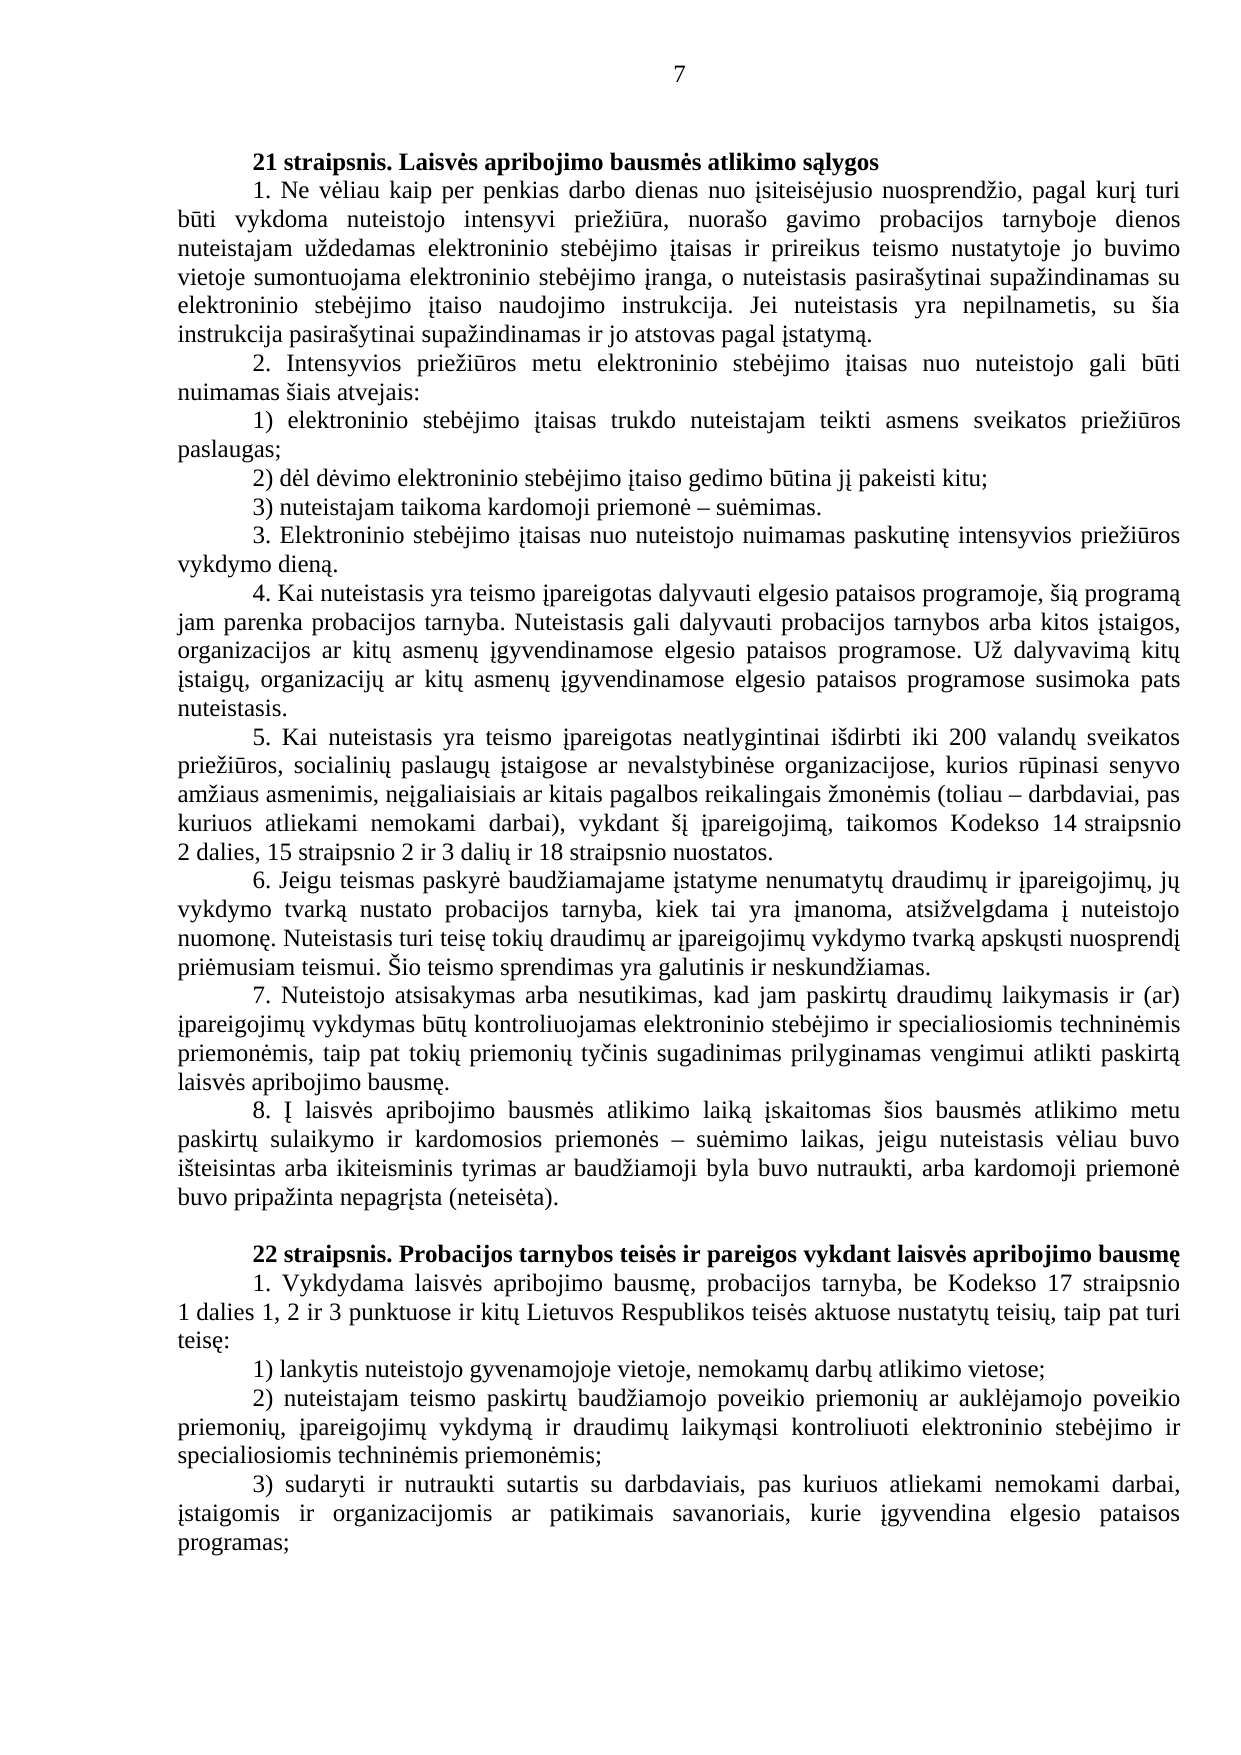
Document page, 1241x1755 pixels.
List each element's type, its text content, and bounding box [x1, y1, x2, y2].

text 22 straipsnis. Probacijos tarnybos teisės ir pareigos vykdant laisvės apribojimo bausmę [177, 1239, 1181, 1268]
text 1) elektroninio stebėjimo įtaisas trukdo nuteistajam teikti asmens sveikatos priežiūros paslaugas; [177, 406, 1181, 463]
text 7. Nuteistojo atsisakymas arba nesutikimas, kad jam paskirtų draudimų laikymasis ir (ar) įpareigojimų vykdymas būtų kontroliuojamas elektroninio stebėjimo ir specialiosiomis techninėmis priemonėmis, taip pat tokių priemonių tyčinis sugadinimas prilyginamas vengimui atlikti paskirtą laisvės apribojimo bausmę. [177, 981, 1181, 1096]
text 2. Intensyvios priežiūros metu elektroninio stebėjimo įtaisas nuo nuteistojo gali būti nuimamas šiais atvejais: [177, 348, 1181, 406]
text 21 straipsnis. Laisvės apribojimo bausmės atlikimo sąlygos [177, 147, 1181, 176]
text 1. Vykdydama laisvės apribojimo bausmę, probacijos tarnyba, be Kodekso 17 straipsnio 1 dalies 1, 2 ir 3 punktuose ir kitų Lietuvos Respublikos teisės aktuose nustatytų teisių, taip pat turi teisę: [177, 1268, 1181, 1354]
text 1. Ne vėliau kaip per penkias darbo dienas nuo įsiteisėjusio nuosprendžio, pagal kurį turi būti vykdoma nuteistojo intensyvi priežiūra, nuorašo gavimo probacijos tarnyboje dienos nuteistajam uždedamas elektroninio stebėjimo įtaisas ir prireikus teismo nustatytoje jo buvimo vietoje sumontuojama elektroninio stebėjimo įranga, o nuteistasis pasirašytinai supažindinamas su elektroninio stebėjimo įtaiso naudojimo instrukcija. Jei nuteistasis yra nepilnametis, su šia instrukcija pasirašytinai supažindinamas ir jo atstovas pagal įstatymą. [177, 176, 1181, 348]
text 2) nuteistajam teismo paskirtų baudžiamojo poveikio priemonių ar auklėjamojo poveikio priemonių, įpareigojimų vykdymą ir draudimų laikymąsi kontroliuoti elektroninio stebėjimo ir specialiosiomis techninėmis priemonėmis; [177, 1383, 1181, 1469]
text 4. Kai nuteistasis yra teismo įpareigotas dalyvauti elgesio pataisos programoje, šią programą jam parenka probacijos tarnyba. Nuteistasis gali dalyvauti probacijos tarnybos arba kitos įstaigos, organizacijos ar kitų asmenų įgyvendinamose elgesio pataisos programose. Už dalyvavimą kitų įstaigų, organizacijų ar kitų asmenų įgyvendinamose elgesio pataisos programose susimoka pats nuteistasis. [177, 578, 1181, 722]
text 3. Elektroninio stebėjimo įtaisas nuo nuteistojo nuimamas paskutinę intensyvios priežiūros vykdymo dieną. [177, 521, 1181, 578]
text 8. Į laisvės apribojimo bausmės atlikimo laiką įskaitomas šios bausmės atlikimo metu paskirtų sulaikymo ir kardomosios priemonės – suėmimo laikas, jeigu nuteistasis vėliau buvo išteisintas arba ikiteisminis tyrimas ar baudžiamoji byla buvo nutraukti, arba kardomoji priemonė buvo pripažinta nepagrįsta (neteisėta). [177, 1096, 1181, 1211]
text 5. Kai nuteistasis yra teismo įpareigotas neatlygintinai išdirbti iki 200 valandų sveikatos priežiūros, socialinių paslaugų įstaigose ar nevalstybinėse organizacijose, kurios rūpinasi senyvo amžiaus asmenimis, neįgaliaisiais ar kitais pagalbos reikalingais žmonėmis (toliau – darbdaviai, pas kuriuos atliekami nemokami darbai), vykdant šį įpareigojimą, taikomos Kodekso 14 straipsnio 2 dalies, 15 straipsnio 2 ir 3 dalių ir 18 straipsnio nuostatos. [177, 722, 1181, 866]
text 3) nuteistajam taikoma kardomoji priemonė – suėmimas. [177, 492, 1181, 521]
text 6. Jeigu teismas paskyrė baudžiamajame įstatyme nenumatytų draudimų ir įpareigojimų, jų vykdymo tvarką nustato probacijos tarnyba, kiek tai yra įmanoma, atsižvelgdama į nuteistojo nuomonę. Nuteistasis turi teisę tokių draudimų ar įpareigojimų vykdymo tvarką apskųsti nuosprendį priėmusiam teismui. Šio teismo sprendimas yra galutinis ir neskundžiamas. [177, 866, 1181, 981]
text 2) dėl dėvimo elektroninio stebėjimo įtaiso gedimo būtina jį pakeisti kitu; [177, 463, 1181, 492]
text 3) sudaryti ir nutraukti sutartis su darbdaviais, pas kuriuos atliekami nemokami darbai, įstaigomis ir organizacijomis ar patikimais savanoriais, kurie įgyvendina elgesio pataisos programas; [177, 1469, 1181, 1556]
text 1) lankytis nuteistojo gyvenamojoje vietoje, nemokamų darbų atlikimo vietose; [177, 1354, 1181, 1383]
